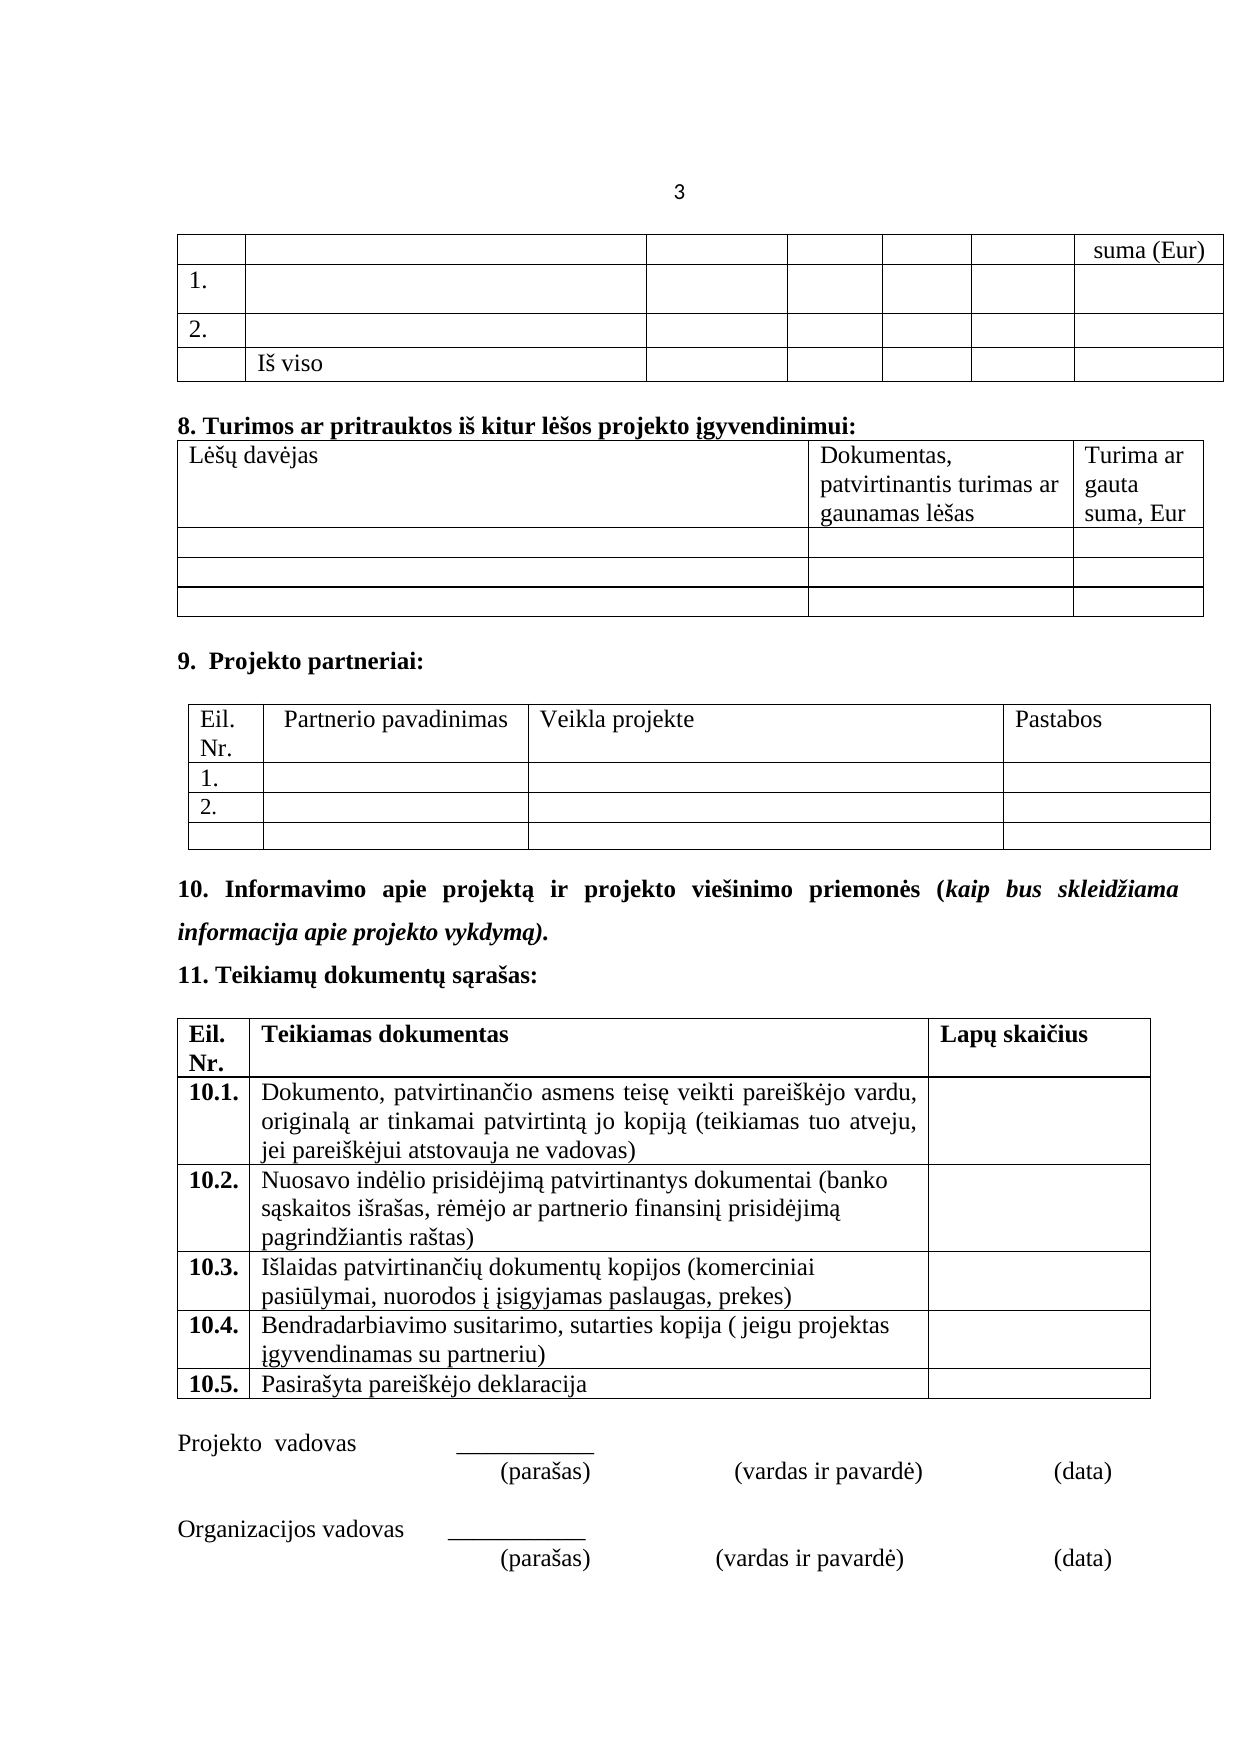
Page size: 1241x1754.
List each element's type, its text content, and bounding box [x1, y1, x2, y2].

table_header Veikla projekte [529, 705, 1003, 762]
table_cell [1074, 588, 1203, 616]
table_cell [883, 314, 971, 347]
table_header Lėšų davėjas [178, 441, 808, 527]
table_cell [529, 763, 1003, 792]
table_header Turima ar gauta suma, Eur [1074, 441, 1203, 527]
table_cell 2. [189, 793, 263, 822]
table_cell [264, 793, 528, 822]
table_cell [1004, 793, 1210, 822]
table_cell Išlaidas patvirtinančių dokumentų kopijos (komerciniai pasiūlymai, nuorodos į įsigyjamas paslaugas, prekes) [250, 1252, 928, 1309]
table_cell [929, 1311, 1150, 1368]
table_header Pastabos [1004, 705, 1210, 762]
table_header Eil. Nr. [178, 1019, 249, 1076]
table_cell [647, 265, 787, 313]
table_cell [1074, 558, 1203, 586]
table_cell [788, 314, 882, 347]
table_cell [1074, 528, 1203, 557]
table_cell 10.3. [178, 1252, 249, 1309]
table_cell Bendradarbiavimo susitarimo, sutarties kopija ( jeigu projektas įgyvendinamas su partneriu) [250, 1311, 928, 1368]
text (parašas) (vardas ir pavardė) (data) [177, 1456, 1181, 1485]
table_cell [788, 348, 882, 381]
table_cell 10.4. [178, 1311, 249, 1368]
table_cell [1004, 823, 1210, 849]
table_cell [264, 763, 528, 792]
table_header [883, 235, 971, 264]
table_cell [929, 1369, 1150, 1398]
table_cell 2. [178, 314, 245, 347]
table_cell [529, 793, 1003, 822]
table_header [972, 235, 1074, 264]
table_cell [1075, 314, 1223, 347]
table_cell [647, 348, 787, 381]
table_cell [178, 348, 245, 381]
table_header [788, 235, 882, 264]
table_cell [1075, 265, 1223, 313]
table_cell Nuosavo indėlio prisidėjimą patvirtinantys dokumentai (banko sąskaitos išrašas, rėmėjo ar partnerio finansinį prisidėjimą pagrindžiantis raštas) [250, 1165, 928, 1251]
text 11. Teikiamų dokumentų sąrašas: [177, 960, 1181, 989]
table_cell [883, 265, 971, 313]
table_cell [529, 823, 1003, 849]
table_header Teikiamas dokumentas [250, 1019, 928, 1076]
table_cell Dokumento, patvirtinančio asmens teisę veikti pareiškėjo vardu, originalą ar tinkamai patvirtintą jo kopiją (teikiamas tuo atveju, jei pareiškėjui atstovauja ne vadovas) [250, 1078, 928, 1164]
table_cell [178, 588, 808, 616]
table_cell [972, 348, 1074, 381]
table_cell [178, 528, 808, 557]
table_cell 10.5. [178, 1369, 249, 1398]
table_header [178, 235, 245, 264]
table_cell [1004, 763, 1210, 792]
table_cell [647, 314, 787, 347]
table_cell [929, 1165, 1150, 1251]
table_header Partnerio pavadinimas [264, 705, 528, 762]
text 10. Informavimo apie projektą ir projekto viešinimo priemonės (kaip bus skleidžiama informacija apie projekto vykdymą). [177, 874, 1181, 946]
text (parašas) (vardas ir pavardė) (data) [177, 1543, 1181, 1571]
table_cell Iš viso [246, 348, 646, 381]
text Projekto vadovas ___________ [177, 1428, 1181, 1456]
table_cell [178, 558, 808, 586]
table_cell [1075, 348, 1223, 381]
table_cell [246, 265, 646, 313]
table_cell [972, 314, 1074, 347]
table_header Lapų skaičius [929, 1019, 1150, 1076]
table_cell 10.2. [178, 1165, 249, 1251]
table_cell [788, 265, 882, 313]
table_cell [809, 528, 1073, 557]
table_cell [809, 588, 1073, 616]
text 8. Turimos ar pritrauktos iš kitur lėšos projekto įgyvendinimui: [177, 411, 1181, 439]
table_header Dokumentas, patvirtinantis turimas ar gaunamas lėšas [809, 441, 1073, 527]
table_header [647, 235, 787, 264]
table_cell 10.1. [178, 1078, 249, 1164]
text 9. Projekto partneriai: [177, 646, 1181, 675]
table_cell [929, 1078, 1150, 1164]
table_cell [972, 265, 1074, 313]
table_cell [929, 1252, 1150, 1309]
table_cell 1. [178, 265, 245, 313]
table_cell [246, 314, 646, 347]
table_cell 1. [189, 763, 263, 792]
table_header suma (Eur) [1075, 235, 1223, 264]
table_cell [264, 823, 528, 849]
table_cell Pasirašyta pareiškėjo deklaracija [250, 1369, 928, 1398]
table_cell [809, 558, 1073, 586]
table_cell [189, 823, 263, 849]
table_header Eil. Nr. [189, 705, 263, 762]
table_cell [883, 348, 971, 381]
table_header [246, 235, 646, 264]
text Organizacijos vadovas ___________ [177, 1514, 1181, 1543]
